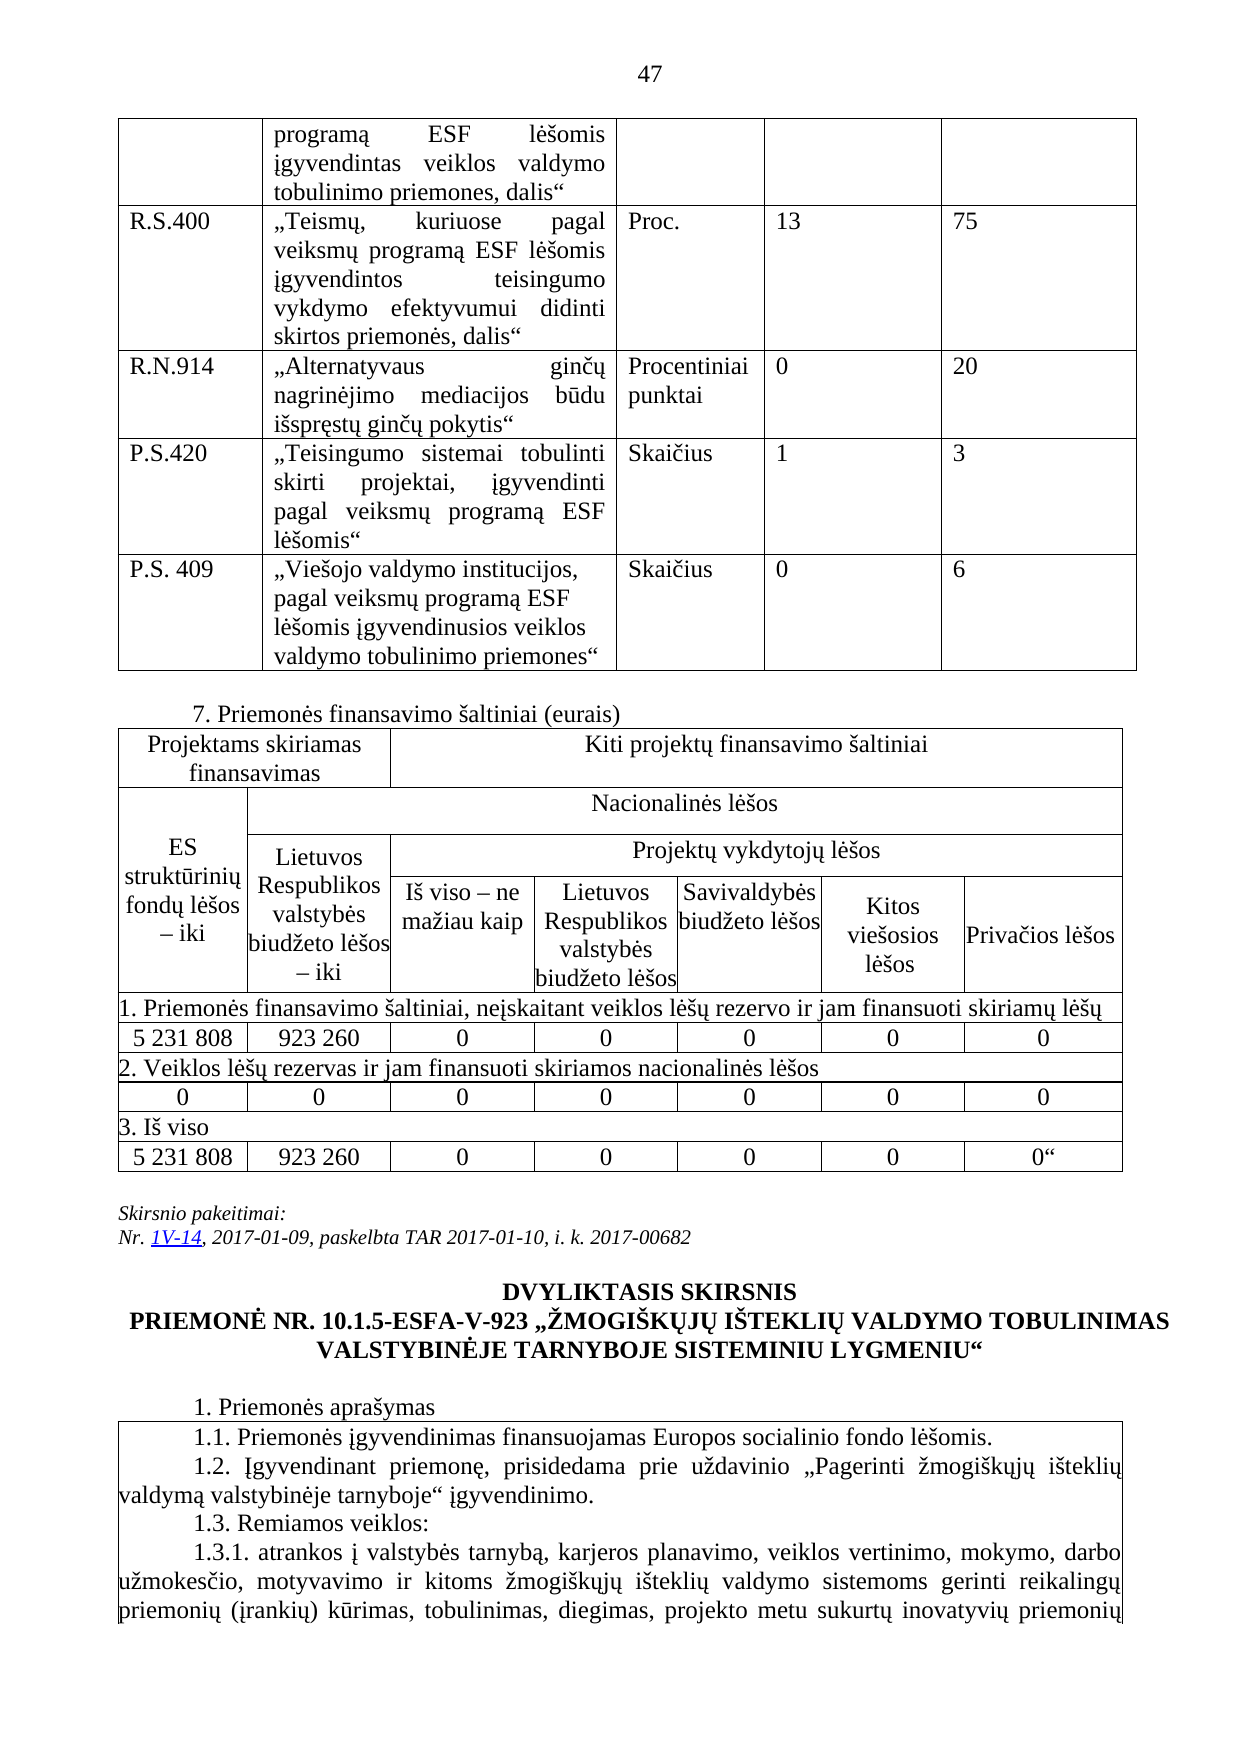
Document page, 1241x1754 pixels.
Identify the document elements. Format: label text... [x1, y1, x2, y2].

table_cell Privačios lėšos [965, 877, 1122, 992]
table_cell P.S. 409 [119, 555, 262, 669]
table_cell Iš viso – ne mažiau kaip [391, 877, 534, 992]
table_cell 3. Iš viso [119, 1112, 1122, 1141]
table_cell 0 [535, 1083, 677, 1111]
table_cell R.S.400 [119, 206, 262, 350]
table_header Projektams skiriamas finansavimas [119, 729, 390, 787]
table_cell 0 [965, 1083, 1122, 1111]
table_cell 0 [391, 1142, 534, 1171]
table_cell „Teismų, kuriuose pagal veiksmų programą ESF lėšomis įgyvendintos teisingumo vykdymo efektyvumui didinti skirtos priemonės, dalis“ [263, 206, 616, 350]
table_cell 3 [942, 439, 1136, 553]
table_cell Kitos viešosios lėšos [822, 877, 964, 992]
text DVYLIKTASIS SKIRSNIS [118, 1277, 1181, 1306]
table_cell ES struktūrinių fondų lėšos – iki [119, 788, 247, 992]
table_cell Nacionalinės lėšos [248, 788, 1122, 834]
table_header Kiti projektų finansavimo šaltiniai [391, 729, 1122, 787]
table_cell 20 [942, 351, 1136, 437]
table_cell 0 [822, 1083, 964, 1111]
table_cell Proc. [617, 206, 764, 350]
table_cell Savivaldybės biudžeto lėšos [678, 877, 821, 992]
table_cell Lietuvos Respublikos valstybės biudžeto lėšos – iki [248, 835, 390, 992]
table_cell „Teisingumo sistemai tobulinti skirti projektai, įgyvendinti pagal veiksmų programą ESF lėšomis“ [263, 439, 616, 553]
table_cell 0 [391, 1023, 534, 1052]
table_cell „Alternatyvaus ginčų nagrinėjimo mediacijos būdu išspręstų ginčų pokytis“ [263, 351, 616, 437]
table_cell 0 [678, 1142, 821, 1171]
table_cell 0 [765, 351, 941, 437]
text 7. Priemonės finansavimo šaltiniai (eurais) [118, 699, 1181, 728]
table_cell 0 [248, 1083, 390, 1111]
table_cell [617, 119, 764, 205]
table_cell 0 [391, 1083, 534, 1111]
table_cell 0 [765, 555, 941, 669]
table_cell 0 [535, 1023, 677, 1052]
table_cell [942, 119, 1136, 205]
table_cell 923 260 [248, 1142, 390, 1171]
text PRIEMONĖ NR. 10.1.5-ESFA-V-923 „ŽMOGIŠKŲJŲ IŠTEKLIŲ VALDYMO TOBULINIMAS VALSTYBINĖJE TARNYBOJE SISTEMINIU LYGMENIU“ [118, 1306, 1181, 1364]
table_cell 1.2. Įgyvendinant priemonę, prisidedama prie uždavinio „Pagerinti žmogiškųjų išteklių valdymą valstybinėje tarnyboje“ įgyvendinimo. [119, 1451, 1122, 1508]
table_cell Lietuvos Respublikos valstybės biudžeto lėšos [535, 877, 677, 992]
table_cell Procentiniai punktai [617, 351, 764, 437]
table_cell 0 [822, 1142, 964, 1171]
table_cell 13 [765, 206, 941, 350]
text Nr. 1V-14, 2017-01-09, paskelbta TAR 2017-01-10, i. k. 2017-00682 [118, 1224, 1181, 1249]
table_cell „Viešojo valdymo institucijos, pagal veiksmų programą ESF lėšomis įgyvendinusios veiklos valdymo tobulinimo priemones“ [263, 555, 616, 669]
text Skirsnio pakeitimai: [118, 1201, 1181, 1224]
table_cell R.N.914 [119, 351, 262, 437]
table_cell Skaičius [617, 555, 764, 669]
table_cell 0 [119, 1083, 247, 1111]
table_cell 1. Priemonės finansavimo šaltiniai, neįskaitant veiklos lėšų rezervo ir jam finansuoti skiriamų lėšų [119, 993, 1122, 1022]
table_header 1.1. Priemonės įgyvendinimas finansuojamas Europos socialinio fondo lėšomis. [119, 1422, 1122, 1451]
table_cell 0 [822, 1023, 964, 1052]
table_cell P.S.420 [119, 439, 262, 553]
table_cell 923 260 [248, 1023, 390, 1052]
table_cell 0 [678, 1083, 821, 1111]
table_cell 5 231 808 [119, 1023, 247, 1052]
table_cell 0 [678, 1023, 821, 1052]
table_cell 6 [942, 555, 1136, 669]
table_cell [119, 119, 262, 205]
table_cell 0“ [965, 1142, 1122, 1171]
table_cell 2. Veiklos lėšų rezervas ir jam finansuoti skiriamos nacionalinės lėšos [119, 1053, 1122, 1081]
table_cell 0 [535, 1142, 677, 1171]
table_cell Skaičius [617, 439, 764, 553]
table_cell 1 [765, 439, 941, 553]
table_cell [765, 119, 941, 205]
table_cell 0 [965, 1023, 1122, 1052]
text 1. Priemonės aprašymas [118, 1392, 1181, 1421]
table_cell Projektų vykdytojų lėšos [391, 835, 1122, 876]
table_cell 5 231 808 [119, 1142, 247, 1171]
table_cell 75 [942, 206, 1136, 350]
table_cell 1.3. Remiamos veiklos: 1.3.1. atrankos į valstybės tarnybą, karjeros planavimo, veiklos vertinimo, mokymo, darbo užmokesčio, motyvavimo ir kitoms žmogiškųjų išteklių valdymo sistemoms gerinti reikalingų priemonių (įrankių) kūrimas, tobulinimas, diegimas, projekto metu sukurtų inovatyvių priemonių [119, 1509, 1122, 1623]
table_cell programą ESF lėšomis įgyvendintas veiklos valdymo tobulinimo priemones, dalis“ [263, 119, 616, 205]
